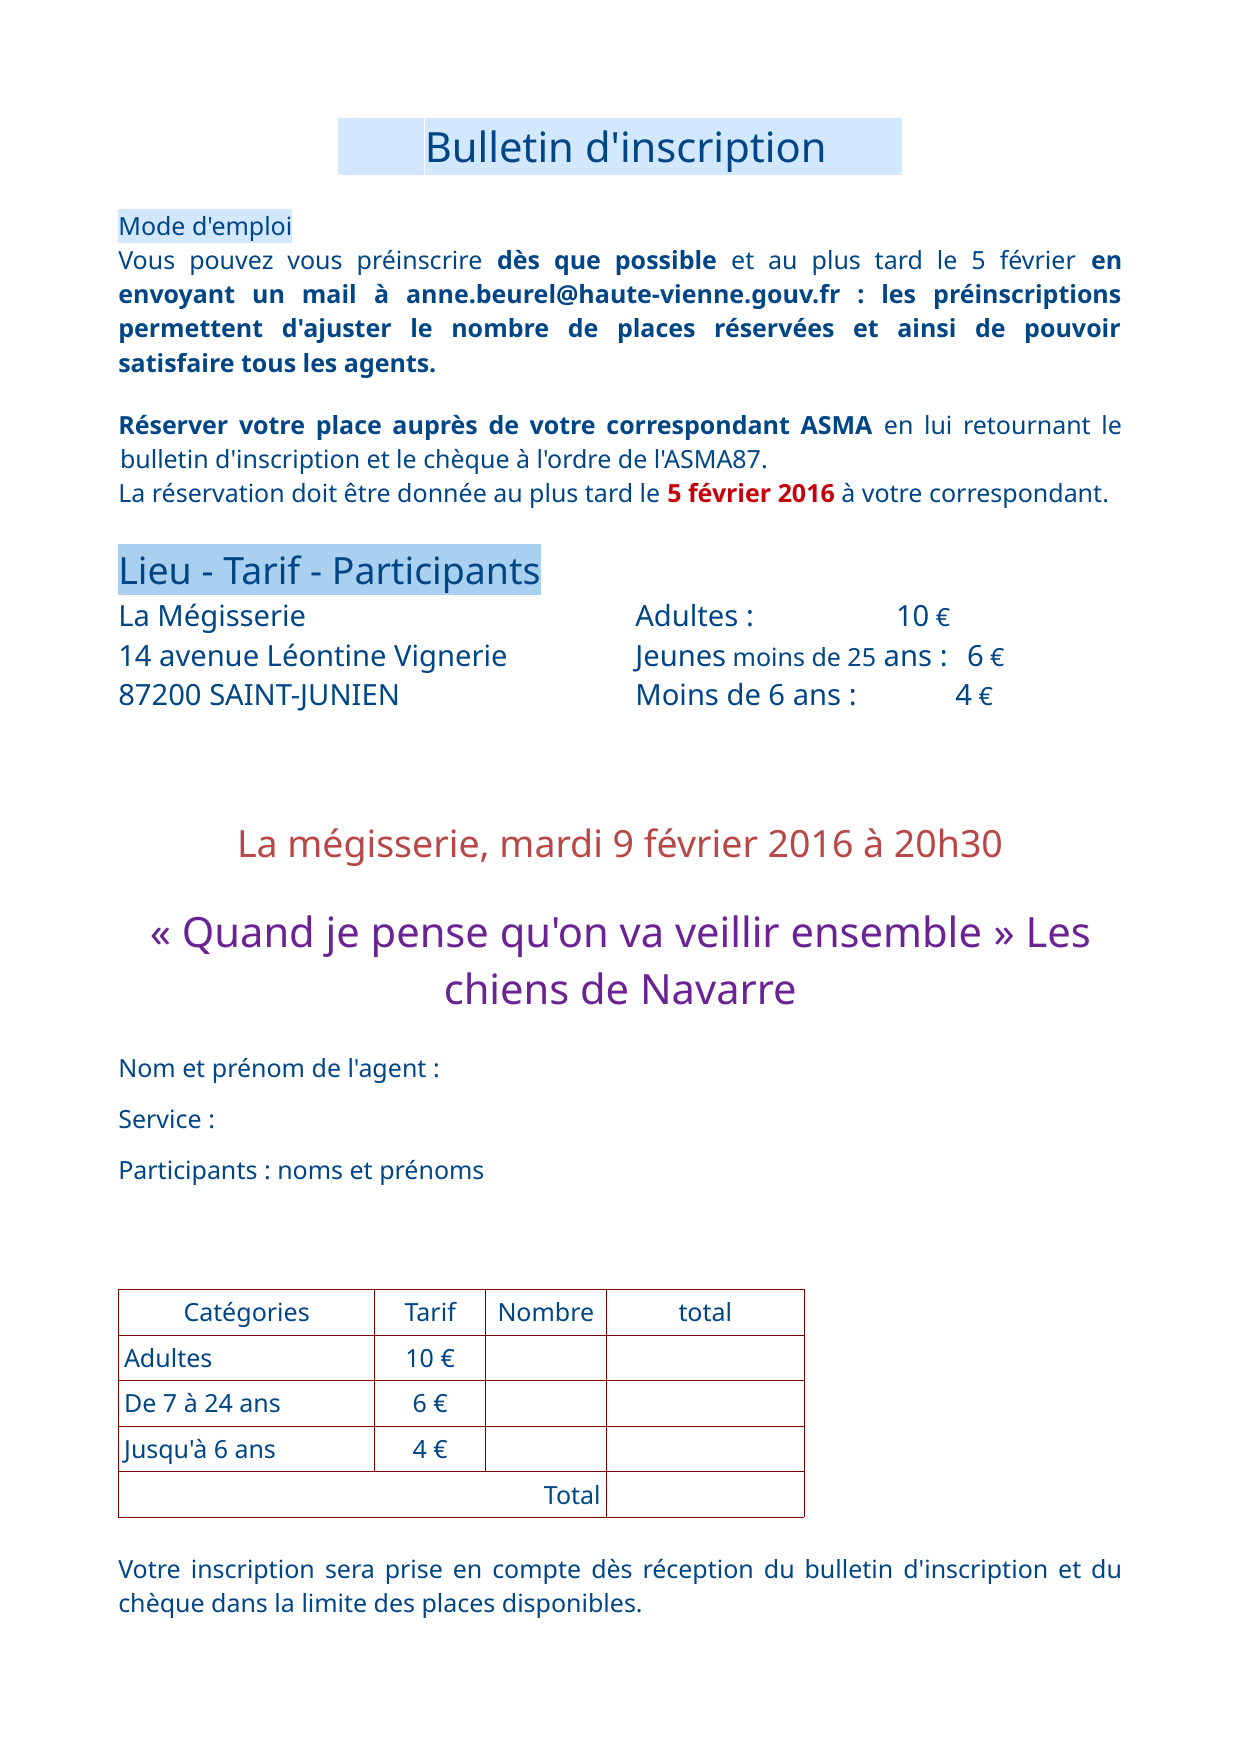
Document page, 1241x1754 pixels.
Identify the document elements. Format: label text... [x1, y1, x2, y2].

table_cell [486, 1381, 606, 1426]
text La réservation doit être donnée au plus tard le 5 février 2016 à votre correspondant. [118, 476, 1122, 510]
table_header Nombre [486, 1290, 606, 1334]
table_cell [607, 1336, 804, 1380]
table_cell [486, 1427, 606, 1471]
table_cell 10 € [375, 1336, 485, 1380]
text Vous pouvez vous préinscrire dès que possible et au plus tard le 5 février en envoyant un mail à anne.beurel@haute-vienne.gouv.fr : les préinscriptions permettent d'ajuster le nombre de places réservées et ainsi de pouvoir satisfaire tous les agents. [118, 243, 1122, 379]
text Participants : noms et prénoms [118, 1153, 1122, 1187]
table_cell [486, 1336, 606, 1380]
table_cell Adultes [119, 1336, 374, 1380]
text Nom et prénom de l'agent : [118, 1050, 1122, 1084]
table_cell 4 € [375, 1427, 485, 1471]
table_cell [607, 1427, 804, 1471]
table_cell Total [119, 1472, 606, 1517]
table_header Catégories [119, 1290, 374, 1334]
text La mégisserie, mardi 9 février 2016 à 20h30 [118, 818, 1122, 869]
text Service : [118, 1102, 1122, 1136]
table_cell De 7 à 24 ans [119, 1381, 374, 1426]
text Lieu - Tarif - Participants La Mégisserie Adultes : 10 € 14 avenue Léontine Vignerie Jeunes moins de 25 ans : 6 € 87200 SAINT-JUNIEN Moins de 6 ans : 4 € [118, 544, 1122, 714]
text « Quand je pense qu'on va veillir ensemble » Les chiens de Navarre [118, 903, 1122, 1016]
text Votre inscription sera prise en compte dès réception du bulletin d'inscription et du chèque dans la limite des places disponibles. [118, 1551, 1122, 1619]
table_header total [607, 1290, 804, 1334]
table_header Tarif [375, 1290, 485, 1334]
table_cell [607, 1381, 804, 1426]
table_cell Jusqu'à 6 ans [119, 1427, 374, 1471]
text Bulletin d'inscription [118, 118, 1122, 175]
table_cell 6 € [375, 1381, 485, 1426]
text Mode d'emploi [118, 209, 1122, 243]
table_cell [607, 1472, 804, 1517]
text Réserver votre place auprès de votre correspondant ASMA en lui retournant le bulletin d'inscription et le chèque à l'ordre de l'ASMA87. [118, 408, 1122, 476]
